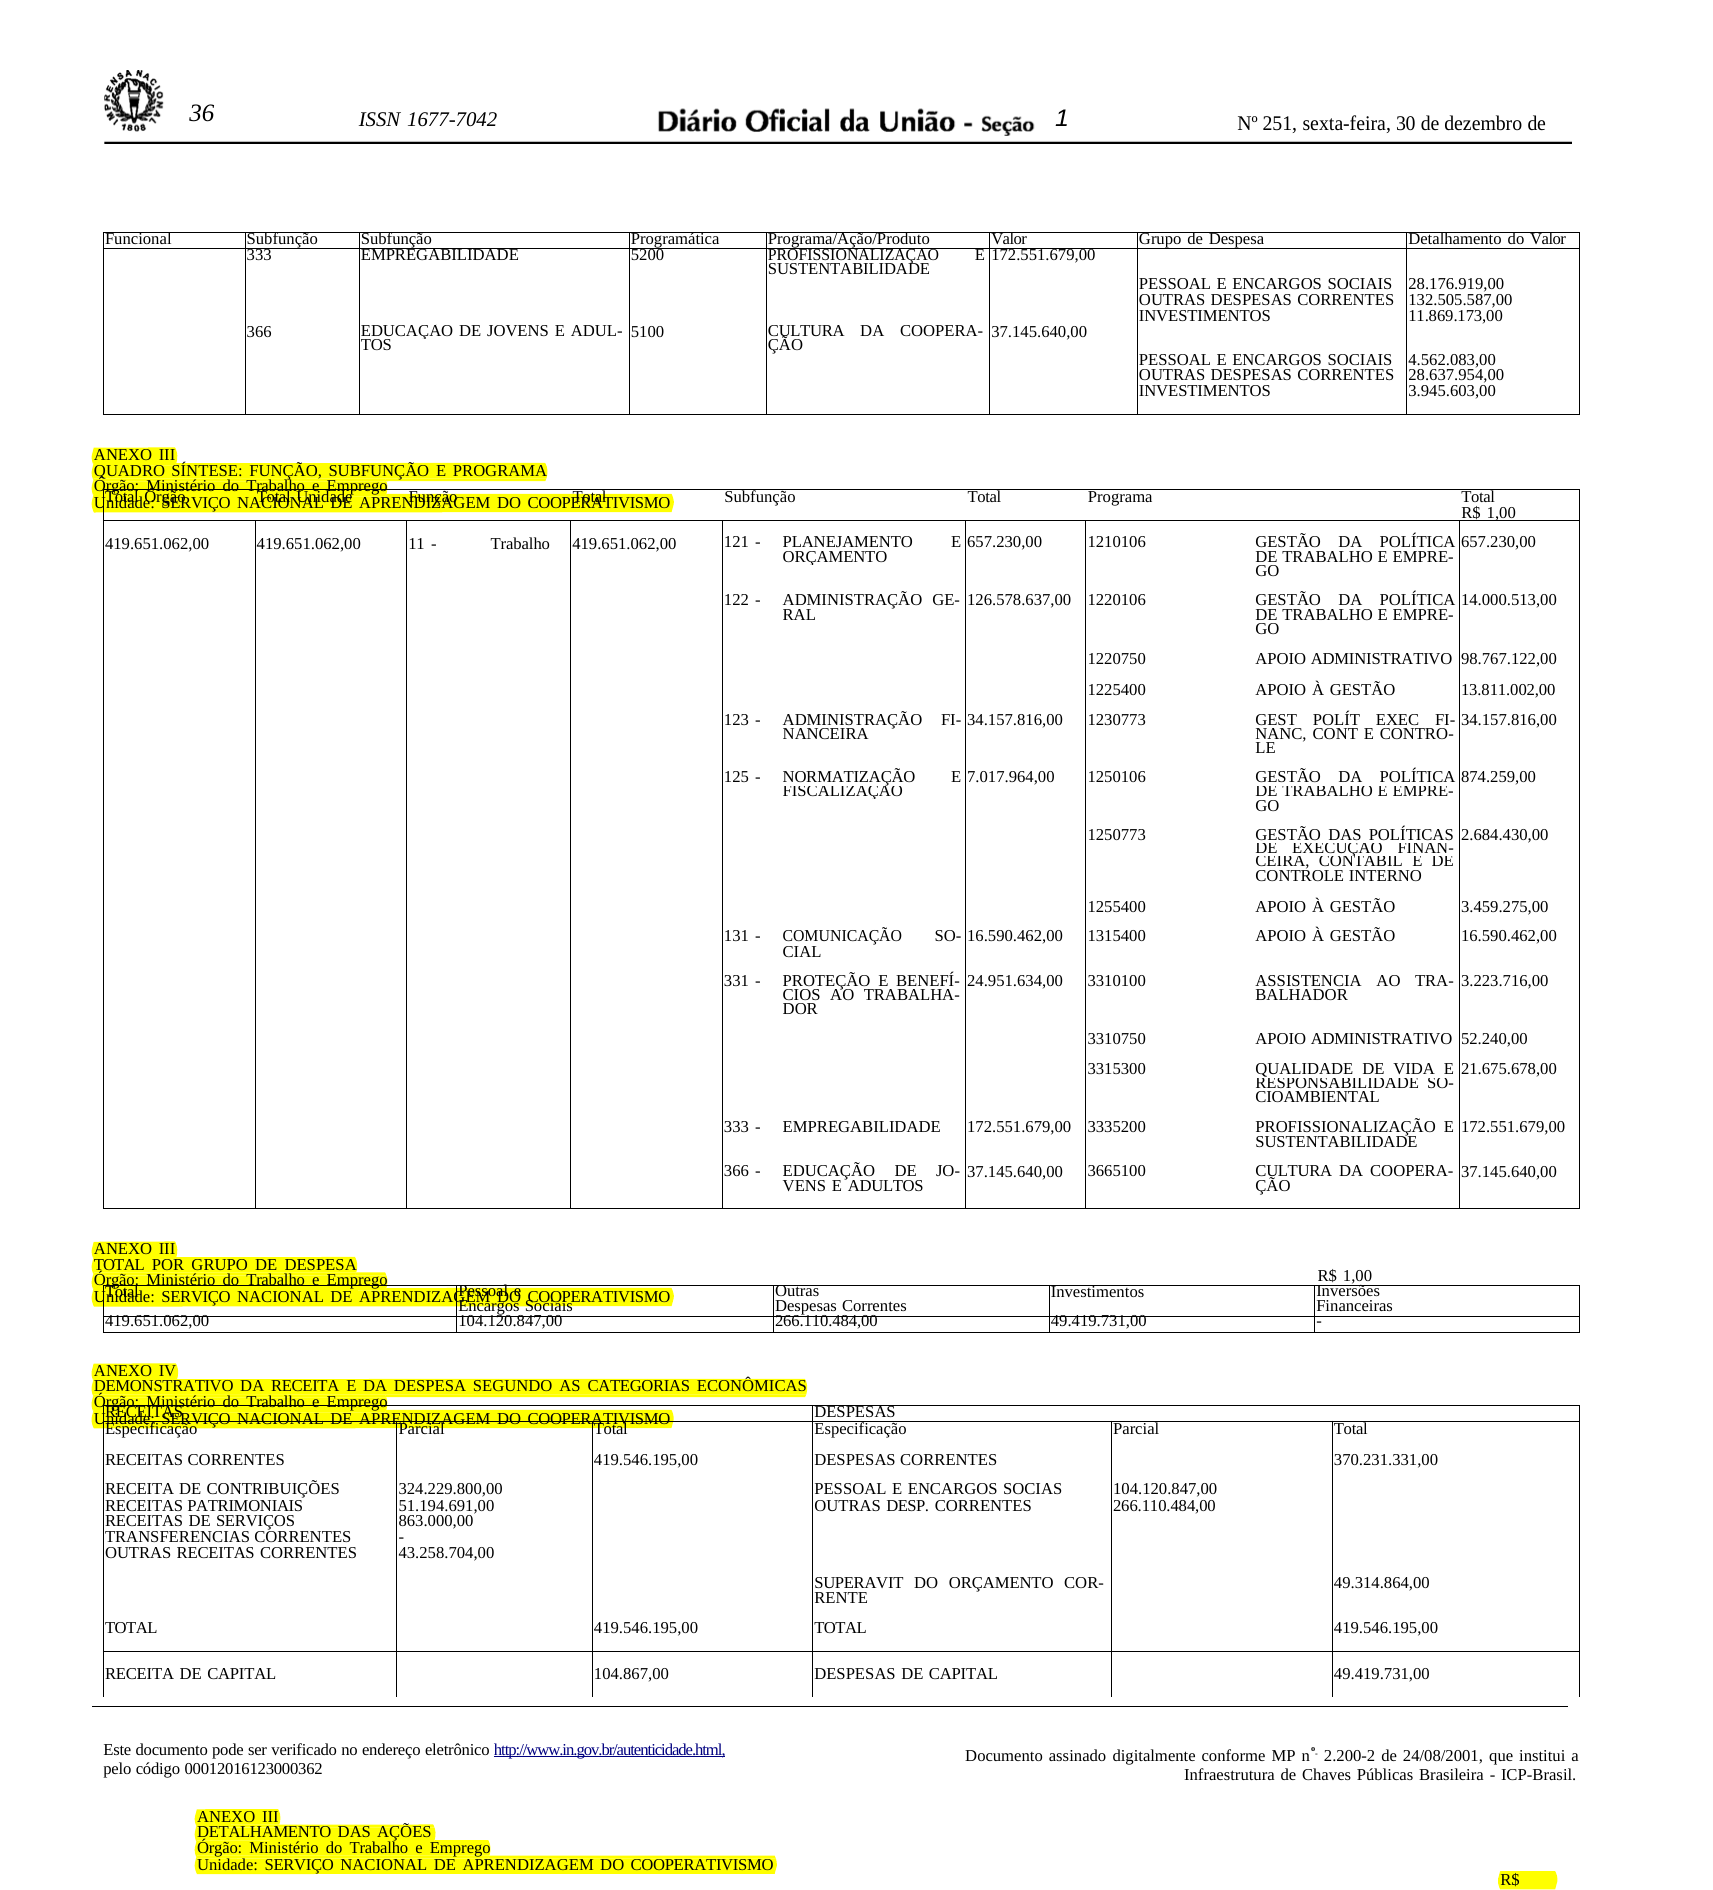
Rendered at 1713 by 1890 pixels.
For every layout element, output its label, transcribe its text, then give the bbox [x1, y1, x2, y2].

text R$ 1,00 [357, 1269, 1372, 1285]
table_cell 3665100 [1086, 1156, 1204, 1179]
table_cell RECEITAS DE SERVIÇOS [104, 1514, 396, 1529]
table_cell APOIO À GESTÃO [1204, 922, 1459, 945]
table_cell GESTÃO [1204, 586, 1329, 609]
table_cell 1250106 [1086, 763, 1204, 786]
table_cell [966, 945, 1085, 966]
table_cell APOIO À GESTÃO [1204, 891, 1459, 922]
table_header Valor [990, 233, 1137, 248]
table_cell [1333, 1530, 1579, 1545]
table_cell Total [593, 1422, 812, 1444]
table_cell 11 [407, 521, 428, 1208]
table_cell [723, 644, 772, 674]
table_cell [1460, 551, 1579, 565]
table_cell [990, 308, 1137, 323]
table_cell NANC, CONT E CONTRO- [1204, 728, 1459, 742]
table_cell [593, 1545, 812, 1568]
table_cell 3335200 [1086, 1112, 1204, 1135]
table_cell [1333, 1514, 1579, 1529]
table_cell 172.551.679,00 [990, 249, 1137, 263]
table_cell [1086, 728, 1204, 742]
table_cell [1460, 799, 1579, 820]
table_cell [966, 622, 1085, 643]
table_cell [1333, 1591, 1579, 1612]
table_cell [593, 1499, 812, 1514]
table_cell 49.419.731,00 [1050, 1317, 1314, 1331]
table_cell DE TRABALHO E EMPRE- [1204, 551, 1459, 565]
table_cell [723, 869, 772, 891]
table_cell [246, 277, 359, 292]
table_cell 104.120.847,00 [457, 1317, 773, 1331]
table_cell 104.120.847,00 [1112, 1475, 1332, 1498]
table_cell [1460, 1003, 1579, 1024]
table_cell 24.951.634,00 [966, 966, 1085, 989]
table_cell [767, 308, 989, 323]
table_cell 16.590.462,00 [1460, 922, 1579, 945]
table_cell RESPONSABILIDADE SO- [1204, 1078, 1459, 1090]
table_cell CIOAMBIENTAL [1204, 1090, 1459, 1112]
table_cell [966, 891, 1085, 922]
table_cell [772, 1078, 965, 1090]
table_cell 131 - [723, 922, 772, 945]
table_cell ORÇAMENTO [807, 551, 965, 565]
table_cell [723, 945, 772, 966]
table_cell 11.869.173,00 [1407, 308, 1579, 323]
table_header [474, 513, 570, 520]
table_cell [723, 1055, 772, 1078]
table_cell [1086, 1090, 1204, 1112]
table_cell 34.157.816,00 [1460, 705, 1579, 728]
table_cell [772, 644, 965, 674]
table_cell 16.590.462,00 [966, 922, 1085, 945]
table_cell 370.231.331,00 [1333, 1444, 1579, 1475]
table_cell [1460, 742, 1579, 763]
table_cell [966, 1078, 1085, 1090]
table_cell 333 - [723, 1112, 772, 1135]
table_cell [772, 1024, 965, 1055]
table_cell PROTEÇÃO E BENEFÍ- [772, 966, 965, 989]
table_header Inversões Financeiras [1315, 1286, 1579, 1316]
table_cell [1460, 856, 1579, 869]
table_header Total Unidade [255, 513, 406, 520]
table_cell RECEITA DE CONTRIBUIÇÕES [104, 1475, 396, 1498]
table_cell 331 - [723, 966, 772, 989]
table_cell [1460, 728, 1579, 742]
table_cell [723, 891, 772, 922]
table_cell [990, 277, 1137, 292]
table_header Subfunção [360, 233, 629, 248]
table_cell [104, 1591, 396, 1612]
table_cell PESSOAL E ENCARGOS SOCIAIS [1138, 249, 1406, 292]
table_cell [772, 674, 965, 705]
table_cell CONTROLE INTERNO [1204, 869, 1459, 891]
table_cell [1204, 1003, 1459, 1024]
table_cell [1407, 339, 1579, 352]
table_cell 1250773 [1086, 820, 1204, 843]
table_cell [397, 1652, 592, 1697]
table_cell [246, 264, 359, 277]
table_cell [966, 1055, 1085, 1078]
table_cell DE EXECUÇÃO FINAN- [1349, 843, 1459, 856]
table_cell 419.651.062,00 [104, 521, 255, 1208]
table_header Pessoal e Encargos Sociais [457, 1286, 773, 1316]
table_cell TOTAL [104, 1613, 396, 1651]
table_cell ASSISTENCIA AO TRA- [1204, 966, 1459, 989]
table_cell [1138, 324, 1406, 339]
table_cell RECEITAS PATRIMONIAIS [104, 1499, 396, 1514]
table_cell LE [1204, 742, 1459, 763]
table_header Total R$ 1,00 [1459, 490, 1579, 520]
table_cell RAL [772, 609, 965, 622]
table_cell 874.259,00 [1460, 763, 1579, 786]
text Infraestrutura de Chaves Públicas Brasileira - ICP-Brasil. [1184, 1765, 1592, 1784]
table_cell [723, 820, 772, 843]
table_cell [723, 786, 772, 799]
table_cell [593, 1591, 812, 1612]
table_cell 123 - [723, 705, 772, 728]
table_cell [966, 1003, 1085, 1024]
table_cell Total [1333, 1422, 1579, 1444]
table_cell TOS [360, 339, 629, 414]
table_cell [1086, 1078, 1204, 1090]
table_header [1332, 1406, 1579, 1421]
table_cell 37.145.640,00 [990, 324, 1137, 414]
table_cell [360, 308, 629, 323]
table_cell APOIO ADMINISTRATIVO [1204, 1024, 1459, 1055]
table_cell [723, 622, 772, 643]
table_cell [772, 856, 965, 869]
table_cell OUTRAS DESP. CORRENTES [813, 1499, 1111, 1514]
table_cell 419.651.062,00 [256, 521, 406, 1208]
table_cell 28.637.954,00 [1407, 368, 1579, 383]
table_cell 37.145.640,00 [966, 1156, 1085, 1208]
table_cell 104.867,00 [593, 1652, 812, 1697]
text Este documento pode ser verificado no endereço eletrônico http://www.in.gov.br/autenticidade.html, pelo código 00012016123000362 [103, 1739, 735, 1778]
table_cell 419.546.195,00 [1333, 1613, 1579, 1651]
table_cell 4.562.083,00 [1407, 352, 1579, 368]
table_cell 266.110.484,00 [1112, 1499, 1332, 1651]
table_cell 49.419.731,00 [1333, 1652, 1579, 1697]
table_cell DOR [772, 1003, 965, 1024]
table_cell NANCEIRA [772, 728, 965, 742]
table_cell 14.000.513,00 [1460, 586, 1579, 609]
table_cell [966, 728, 1085, 742]
table_cell [966, 1135, 1085, 1156]
table_cell [966, 1024, 1085, 1055]
table_cell - [397, 1530, 592, 1545]
table_cell 1230773 [1086, 705, 1204, 728]
table_cell [1086, 742, 1204, 763]
table_cell CEIRA, CONTÁBIL E DE [1204, 856, 1459, 869]
table_cell [966, 644, 1085, 674]
table_cell 34.157.816,00 [966, 705, 1085, 728]
table_header Grupo de Despesa [1138, 233, 1406, 248]
table_cell [1460, 1135, 1579, 1156]
table_cell FISCALIZAÇÃO [869, 786, 965, 799]
table_cell [360, 277, 629, 292]
table_cell POLÍTICA [1371, 763, 1459, 786]
table_cell [772, 565, 965, 586]
table_cell [966, 742, 1085, 763]
table_cell 121 - [723, 521, 772, 551]
table_cell 52.240,00 [1460, 1024, 1579, 1055]
table_cell [1086, 1179, 1204, 1208]
table_cell [1407, 324, 1579, 339]
table_cell 366 [246, 324, 359, 414]
table_cell 3.459.275,00 [1460, 891, 1579, 922]
table_cell [723, 674, 772, 705]
table_cell [630, 277, 766, 292]
table_cell [1138, 339, 1406, 352]
table_header Programática [630, 233, 766, 248]
table_cell [772, 742, 965, 763]
table_cell [593, 1514, 812, 1529]
table_cell 2.684.430,00 [1460, 820, 1579, 843]
table_cell SUSTENTABILIDADE [1204, 1135, 1459, 1156]
table_cell PLANEJAMENTO [772, 521, 932, 551]
table_cell - [428, 521, 474, 1208]
table_cell EXEC [1371, 705, 1427, 728]
table_cell Parcial [397, 1429, 592, 1444]
table_cell DA [1329, 521, 1371, 551]
table_header Subfunção [246, 233, 359, 248]
table_cell Especificação [813, 1422, 1111, 1444]
table_cell [1086, 1135, 1204, 1156]
table_cell [772, 1090, 965, 1112]
table_cell 863.000,00 [397, 1514, 592, 1529]
table_cell [966, 843, 1085, 856]
table_cell [723, 1090, 772, 1112]
table_cell [1112, 1652, 1332, 1697]
table_cell 172.551.679,00 [1460, 1112, 1579, 1135]
table_cell [397, 1444, 592, 1475]
table_cell [723, 1003, 772, 1024]
table_cell [990, 293, 1137, 308]
table_cell FI- [932, 705, 965, 728]
table_cell 419.651.062,00 [104, 1317, 456, 1331]
table_cell CIOS AO TRABALHA- [772, 989, 965, 1002]
table_cell [246, 293, 359, 308]
table_cell [593, 1568, 812, 1591]
table_header Total Órgão [104, 513, 255, 520]
table_cell [723, 728, 772, 742]
table_cell [1460, 945, 1579, 966]
table_cell [767, 293, 989, 308]
table_cell [1086, 622, 1204, 643]
table_cell [723, 1179, 772, 1208]
table_cell 5200 [630, 249, 766, 263]
table_cell 419.651.062,00 [571, 521, 722, 1208]
table_cell [630, 264, 766, 277]
table_cell 13.811.002,00 [1460, 674, 1579, 705]
table_cell [772, 869, 965, 891]
table_cell FI- [1427, 705, 1459, 728]
table_cell [1086, 945, 1204, 966]
text Documento assinado digitalmente conforme MP no- 2.200-2 de 24/08/2001, que institui a [965, 1744, 1592, 1765]
table_cell [1086, 856, 1204, 869]
table_cell INVESTIMENTOS [1138, 308, 1406, 323]
table_header Funcional [104, 233, 245, 248]
table_header Subfunção [722, 490, 965, 520]
table_header Detalhamento do Valor [1407, 233, 1579, 248]
table_cell [772, 843, 965, 856]
table_cell [723, 799, 772, 820]
table_cell CULTURA DA COOPERA- [1204, 1156, 1459, 1179]
table_cell RECEITA DE CAPITAL [104, 1652, 396, 1697]
table_cell NORMATIZAÇÃO [772, 763, 932, 786]
table_cell [723, 551, 772, 565]
table_cell [1460, 1090, 1579, 1112]
table_cell [772, 820, 965, 843]
table_cell GO [1204, 565, 1459, 586]
table_cell [1112, 1444, 1332, 1475]
table_cell [1086, 551, 1204, 565]
table_cell 1210106 [1086, 521, 1204, 551]
table_cell DA [1329, 763, 1371, 786]
table_cell [104, 249, 245, 414]
table_cell - [1315, 1317, 1579, 1331]
table_cell [966, 674, 1085, 705]
table_cell VENS E ADULTOS [772, 1179, 965, 1208]
table_header [592, 1406, 812, 1421]
table_cell 1220106 [1086, 586, 1204, 609]
table_cell BALHADOR [1204, 989, 1459, 1002]
table_header Outras Despesas Correntes [774, 1286, 1049, 1316]
table_cell DA [1329, 586, 1371, 609]
table_cell 266.110.484,00 [774, 1317, 1049, 1331]
table_cell [630, 308, 766, 323]
table_cell 28.176.919,00 [1407, 249, 1579, 292]
table_cell DESPESAS DE CAPITAL [813, 1652, 1111, 1697]
table_cell [723, 843, 772, 856]
table_cell [772, 1135, 965, 1156]
table_cell 3310750 [1086, 1024, 1204, 1055]
table_cell 419.546.195,00 [593, 1613, 812, 1651]
table_cell 125 - [723, 763, 772, 786]
table_cell TRANSFERÊNCIAS CORRENTES [104, 1530, 396, 1545]
table_cell [966, 989, 1085, 1002]
table_cell [630, 293, 766, 308]
table_cell EDUCAÇÃO DE JOVENS E ADUL- [360, 324, 629, 339]
table_cell E [932, 521, 965, 551]
table_cell GESTÃO [1204, 763, 1329, 786]
table_header DESPESAS [813, 1406, 1111, 1421]
table_cell GO [1204, 622, 1459, 643]
table_cell DESPESAS CORRENTES [813, 1444, 1111, 1475]
table_cell SUSTENTABILIDADE [767, 264, 989, 277]
table_cell SUPERAVIT DO ORÇAMENTO COR- [813, 1568, 1111, 1591]
table_cell 1220750 [1086, 644, 1204, 674]
table_cell RENTE [813, 1591, 1111, 1612]
table_cell [1086, 609, 1204, 622]
table_header Total [570, 490, 722, 520]
table_cell GO [1204, 799, 1459, 820]
table_cell [593, 1530, 812, 1545]
table_cell [1086, 843, 1204, 856]
table_cell 172.551.679,00 [966, 1112, 1085, 1135]
table_cell [966, 856, 1085, 869]
table_header [1204, 490, 1459, 520]
table_cell [1333, 1475, 1579, 1498]
table_cell 1315400 [1086, 922, 1204, 945]
table_cell 132.505.587,00 [1407, 293, 1579, 308]
table_header Investimentos [1050, 1286, 1314, 1316]
table_cell [966, 551, 1085, 565]
table_cell PESSOAL E ENCARGOS SOCIAS [813, 1475, 1111, 1498]
table_header Total [965, 490, 1086, 520]
table_cell APOIO ADMINISTRATIVO [1204, 644, 1459, 674]
table_cell [772, 622, 965, 643]
table_cell 657.230,00 [1460, 521, 1579, 551]
table_cell [723, 989, 772, 1002]
table_cell TOTAL [813, 1613, 1111, 1651]
table_cell [246, 308, 359, 323]
table_cell [1460, 989, 1579, 1002]
table_cell 657.230,00 [966, 521, 1085, 551]
table_cell [1460, 565, 1579, 586]
table_cell 333 [246, 249, 359, 263]
table_cell CULTURA DA COOPERA- [767, 324, 989, 339]
table_header Programa [1086, 490, 1204, 520]
table_cell [1086, 869, 1204, 891]
table_cell 122 - [723, 586, 772, 609]
table_cell 98.767.122,00 [1460, 644, 1579, 674]
table_cell 37.145.640,00 [1460, 1156, 1579, 1208]
table_cell [1086, 989, 1204, 1002]
table_cell [772, 1055, 965, 1078]
table_cell DE EXECUÇÃO FINAN- [1204, 843, 1353, 856]
table_cell QUALIDADE DE VIDA E [1204, 1055, 1459, 1078]
table_cell ÇÃO [767, 339, 989, 414]
table_header Programa/Ação/Produto [767, 233, 989, 248]
table_cell OUTRAS RECEITAS CORRENTES [104, 1545, 396, 1568]
table_cell [723, 1024, 772, 1055]
table_cell [360, 264, 629, 277]
table_cell 1225400 [1086, 674, 1204, 705]
table_cell [1460, 609, 1579, 622]
table_cell EMPREGABILIDADE [772, 1112, 965, 1135]
table_cell 3.223.716,00 [1460, 966, 1579, 989]
table_cell [1460, 843, 1579, 856]
table_cell [990, 264, 1137, 277]
table_cell Parcial [1112, 1422, 1332, 1444]
table_cell [1086, 786, 1204, 799]
table_cell CIAL [772, 945, 965, 966]
table_cell RECEITAS CORRENTES [104, 1444, 396, 1475]
table_cell GEST [1204, 705, 1305, 728]
table_cell INVESTIMENTOS [1138, 383, 1406, 414]
table_cell 7.017.964,00 [966, 763, 1085, 786]
table_cell 419.546.195,00 [593, 1444, 812, 1475]
table_cell 126.578.637,00 [966, 586, 1085, 609]
table_cell [966, 1090, 1085, 1112]
table_cell [772, 799, 965, 820]
table_cell 43.258.704,00 [397, 1545, 592, 1651]
table_cell GESTÃO DAS POLÍTICAS [1204, 820, 1459, 843]
table_cell OUTRAS DESPESAS CORRENTES [1138, 368, 1406, 383]
table_cell [813, 1545, 1111, 1568]
table_cell DE TRABALHO E EMPRE- [1204, 609, 1459, 622]
table_cell EDUCAÇÃO DE JO- [772, 1156, 965, 1179]
table_header Total [104, 1307, 456, 1316]
table_cell [104, 1568, 396, 1591]
table_cell ORÇAMENTO [772, 551, 811, 565]
table_cell [1086, 799, 1204, 820]
table_cell Especificação [104, 1429, 396, 1444]
table_cell [966, 609, 1085, 622]
table_cell ADMINISTRAÇÃO GE- [772, 586, 965, 609]
table_cell GESTÃO [1204, 521, 1329, 551]
table_cell [723, 565, 772, 586]
table_cell DE TRABALHO E EMPRE- [1204, 786, 1459, 799]
table_cell [966, 869, 1085, 891]
table_cell 21.675.678,00 [1460, 1055, 1579, 1078]
table_cell COMUNICAÇÃO SO- [772, 922, 965, 945]
table_cell POLÍT [1305, 705, 1371, 728]
table_cell [723, 609, 772, 622]
table_cell [767, 277, 989, 292]
table_cell [360, 293, 629, 308]
table_cell PESSOAL E ENCARGOS SOCIAIS [1138, 352, 1406, 368]
table_cell [723, 1135, 772, 1156]
table_header Função [406, 513, 474, 520]
table_cell 5100 [630, 324, 766, 414]
table_cell [1460, 869, 1579, 891]
table_cell OUTRAS DESPESAS CORRENTES [1138, 293, 1406, 308]
table_cell [966, 820, 1085, 843]
table_cell [1460, 622, 1579, 643]
table_cell FISCALIZAÇÃO [772, 786, 873, 799]
table_cell [1333, 1499, 1579, 1514]
table_cell [966, 786, 1085, 799]
table_cell APOIO À GESTÃO [1204, 674, 1459, 705]
table_cell POLÍTICA [1371, 586, 1459, 609]
table_cell Trabalho [474, 521, 570, 1208]
table_cell [723, 856, 772, 869]
table_cell [813, 1530, 1111, 1545]
table_cell [966, 799, 1085, 820]
table_cell EMPREGABILIDADE [360, 249, 629, 263]
table_cell [723, 742, 772, 763]
table_cell [1333, 1545, 1579, 1568]
table_cell 1255400 [1086, 891, 1204, 922]
table_cell E [932, 763, 965, 786]
table_cell [1086, 1003, 1204, 1024]
table_cell [772, 891, 965, 922]
table_cell 3315300 [1086, 1055, 1204, 1078]
table_cell [966, 565, 1085, 586]
table_cell [813, 1514, 1111, 1529]
table_header [1111, 1406, 1332, 1421]
table_cell PROFISSIONALIZAÇÃO E [767, 249, 989, 263]
table_cell [593, 1475, 812, 1498]
table_cell ADMINISTRAÇÃO [772, 705, 932, 728]
table_cell [1460, 1078, 1579, 1090]
table_cell PROFISSIONALIZAÇÃO E [1204, 1112, 1459, 1135]
table_cell 324.229.800,00 [397, 1475, 592, 1498]
table_cell [723, 1078, 772, 1090]
table_cell 51.194.691,00 [397, 1499, 592, 1514]
table_cell ÇÃO [1204, 1179, 1459, 1208]
table_cell [1460, 786, 1579, 799]
table_cell POLÍTICA [1371, 521, 1459, 551]
table_cell [1086, 565, 1204, 586]
table_cell 366 - [723, 1156, 772, 1179]
table_cell 3310100 [1086, 966, 1204, 989]
table_cell 49.314.864,00 [1333, 1568, 1579, 1591]
table_cell [1204, 945, 1459, 966]
table_cell 3.945.603,00 [1407, 383, 1579, 414]
